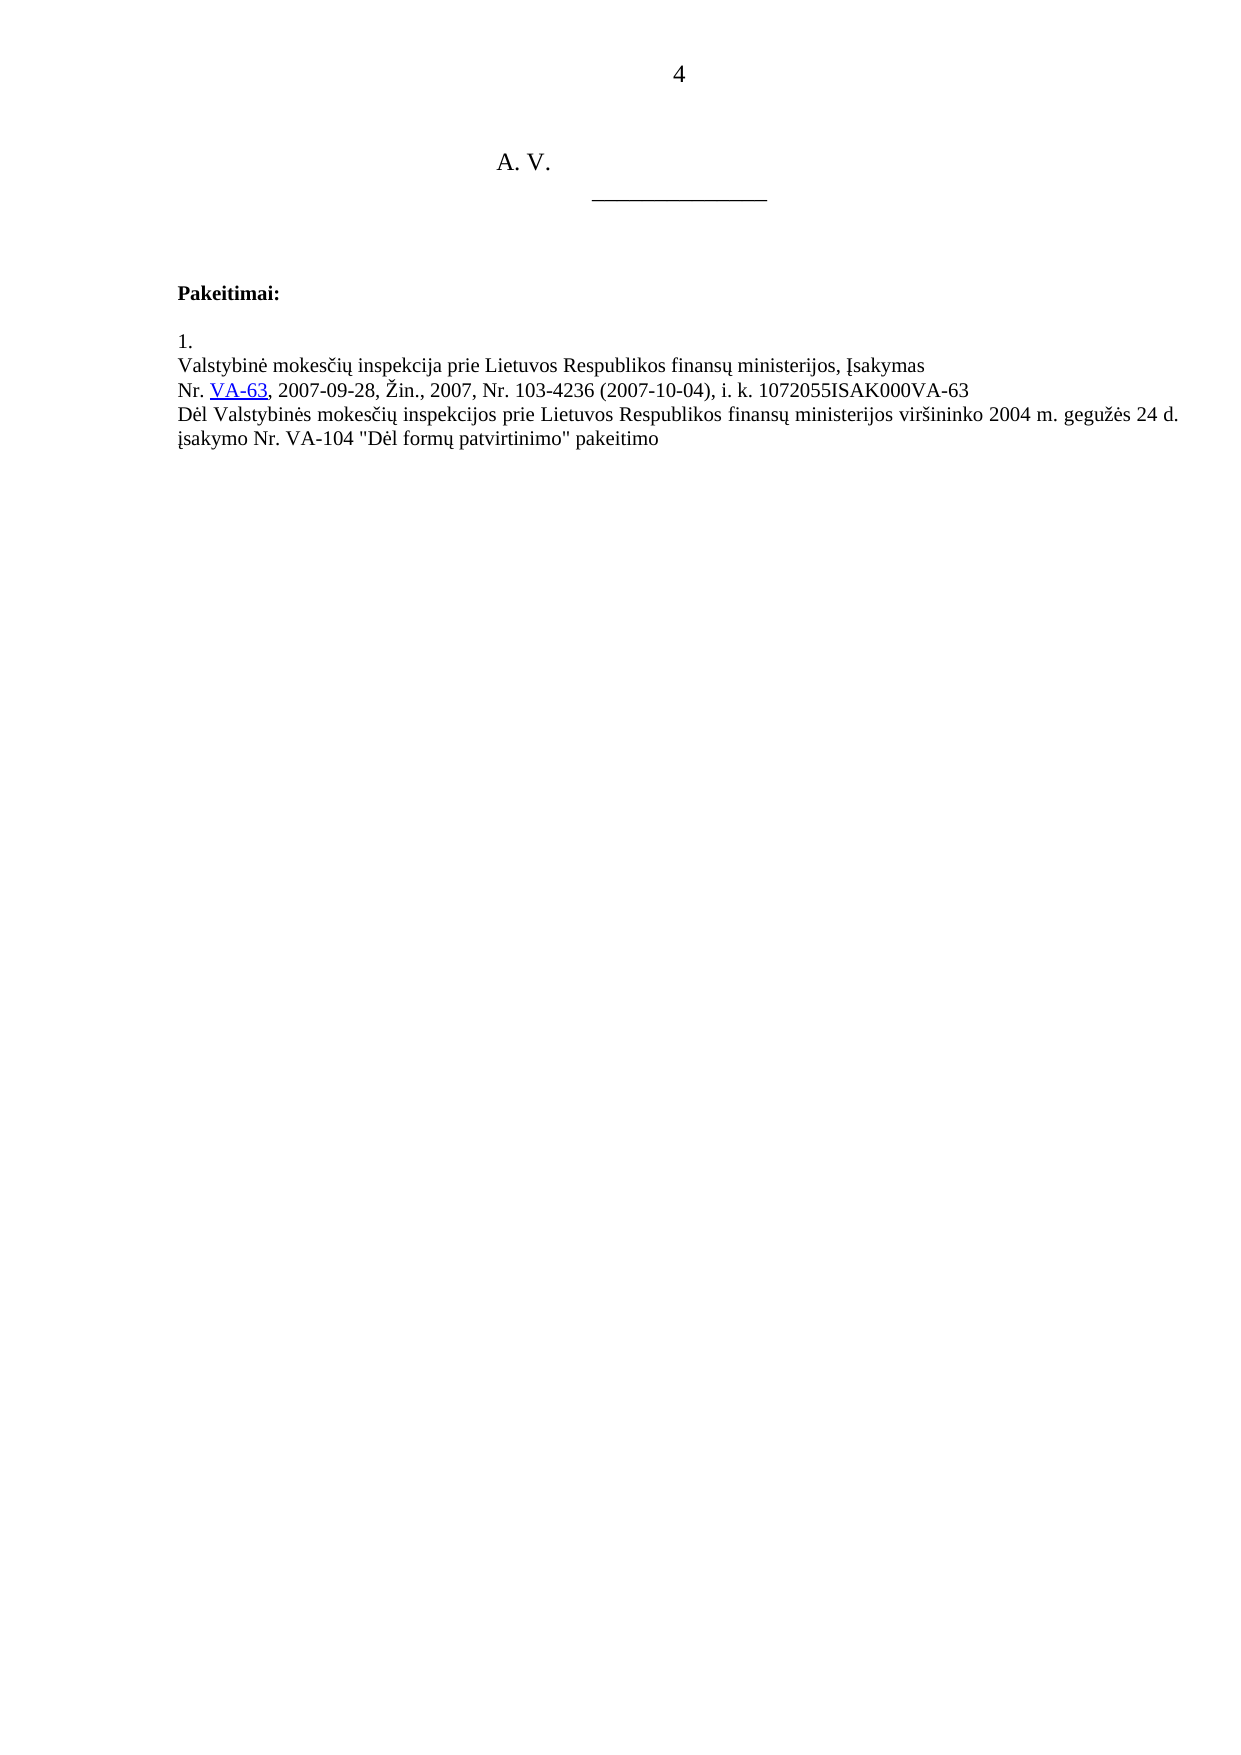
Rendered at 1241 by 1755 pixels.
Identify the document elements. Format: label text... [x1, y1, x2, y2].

text Valstybinė mokesčių inspekcija prie Lietuvos Respublikos finansų ministerijos, Įsakymas [177, 353, 1181, 377]
text A. V. [177, 147, 1181, 176]
text Nr. VA-63, 2007-09-28, Žin., 2007, Nr. 103-4236 (2007-10-04), i. k. 1072055ISAK000VA-63 [177, 377, 1181, 402]
text 1. [177, 329, 1181, 353]
text Pakeitimai: [177, 281, 1181, 305]
text ______________ [177, 176, 1181, 204]
text Dėl Valstybinės mokesčių inspekcijos prie Lietuvos Respublikos finansų ministerijos viršininko 2004 m. gegužės 24 d. įsakymo Nr. VA-104 "Dėl formų patvirtinimo" pakeitimo [177, 402, 1181, 450]
